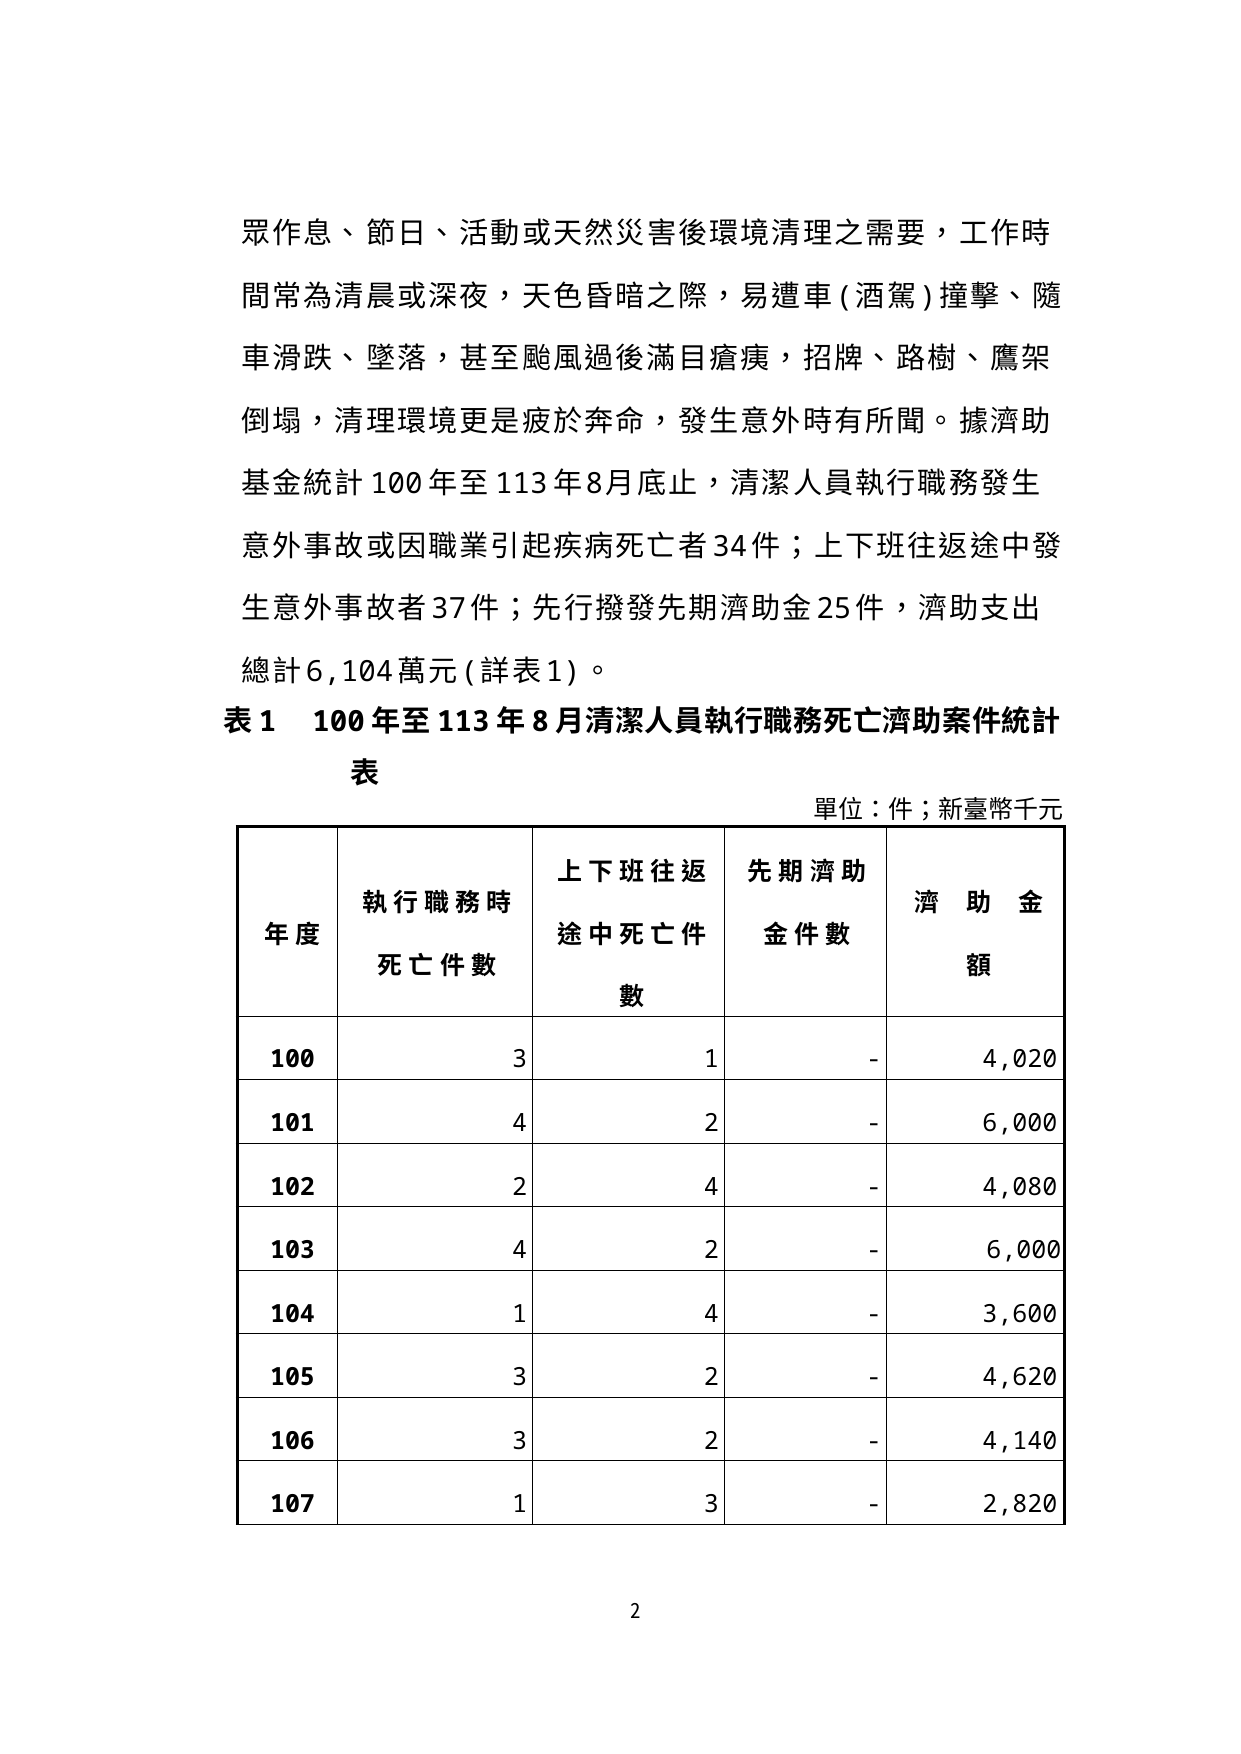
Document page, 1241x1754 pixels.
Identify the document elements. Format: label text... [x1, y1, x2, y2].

table_cell 105 [239, 1334, 337, 1397]
table_cell 104 [239, 1271, 337, 1333]
table_cell 4,080 [887, 1144, 1063, 1206]
table_cell - [725, 1398, 886, 1460]
table_header 先期濟助金件數 [725, 828, 886, 1016]
table_cell 106 [239, 1398, 337, 1460]
table_cell 4,020 [887, 1017, 1063, 1079]
table_cell 2 [533, 1207, 724, 1270]
table_cell - [725, 1334, 886, 1397]
table_cell 2 [533, 1398, 724, 1460]
table_cell - [725, 1017, 886, 1079]
table_cell - [725, 1207, 886, 1270]
text 單位：件；新臺幣千元 [236, 794, 1063, 825]
table_cell 3,600 [887, 1271, 1063, 1333]
table_header 上下班往返途中死亡件數 [533, 828, 724, 1016]
table_cell 2 [338, 1144, 532, 1206]
table_cell 2,820 [887, 1461, 1063, 1524]
table_cell - [725, 1080, 886, 1143]
table_cell 3 [338, 1017, 532, 1079]
table_cell 3 [338, 1334, 532, 1397]
table_cell 1 [338, 1271, 532, 1333]
table_cell 6,000 [887, 1207, 1063, 1270]
table_cell - [725, 1144, 886, 1206]
text 表1 100年至113年8月清潔人員執行職務死亡濟助案件統計表 [223, 689, 1063, 794]
table_cell 2 [533, 1334, 724, 1397]
table_cell 3 [338, 1398, 532, 1460]
table_cell 4 [338, 1207, 532, 1270]
table_header 年度 [239, 828, 337, 1016]
table_cell 4 [338, 1080, 532, 1143]
table_cell 1 [533, 1017, 724, 1079]
table_cell 103 [239, 1207, 337, 1270]
table_cell 100 [239, 1017, 337, 1079]
table_cell 2 [533, 1080, 724, 1143]
table_cell - [725, 1271, 886, 1333]
table_cell 4 [533, 1144, 724, 1206]
table_cell 3 [533, 1461, 724, 1524]
table_cell 6,000 [887, 1080, 1063, 1143]
table_cell 4,140 [887, 1398, 1063, 1460]
table_cell 4 [533, 1271, 724, 1333]
table_cell 101 [239, 1080, 337, 1143]
table_cell 107 [239, 1461, 337, 1524]
table_cell - [725, 1461, 886, 1524]
table_header 濟 助 金 額 [887, 828, 1063, 1016]
table_cell 1 [338, 1461, 532, 1524]
table_cell 4,620 [887, 1334, 1063, 1397]
table_cell 102 [239, 1144, 337, 1206]
text 眾作息、節日、活動或天然災害後環境清理之需要，工作時間常為清晨或深夜，天色昏暗之際，易遭車(酒駕)撞擊、隨車滑跌、墜落，甚至颱風過後滿目瘡痍，招牌、路樹、鷹架倒塌，清理環境更是疲於奔命，發生意外時有所聞。據濟助基金統計100年至113年8月底止，清潔人員執行職務發生意外事故或因職業引起疾病死亡者34件；上下班往返途中發生意外事故者37件；先行撥發先期濟助金25件，濟助支出總計6,104萬元(詳表1)。 [236, 189, 1063, 689]
table_header 執行職務時 死亡件數 [338, 828, 532, 1016]
